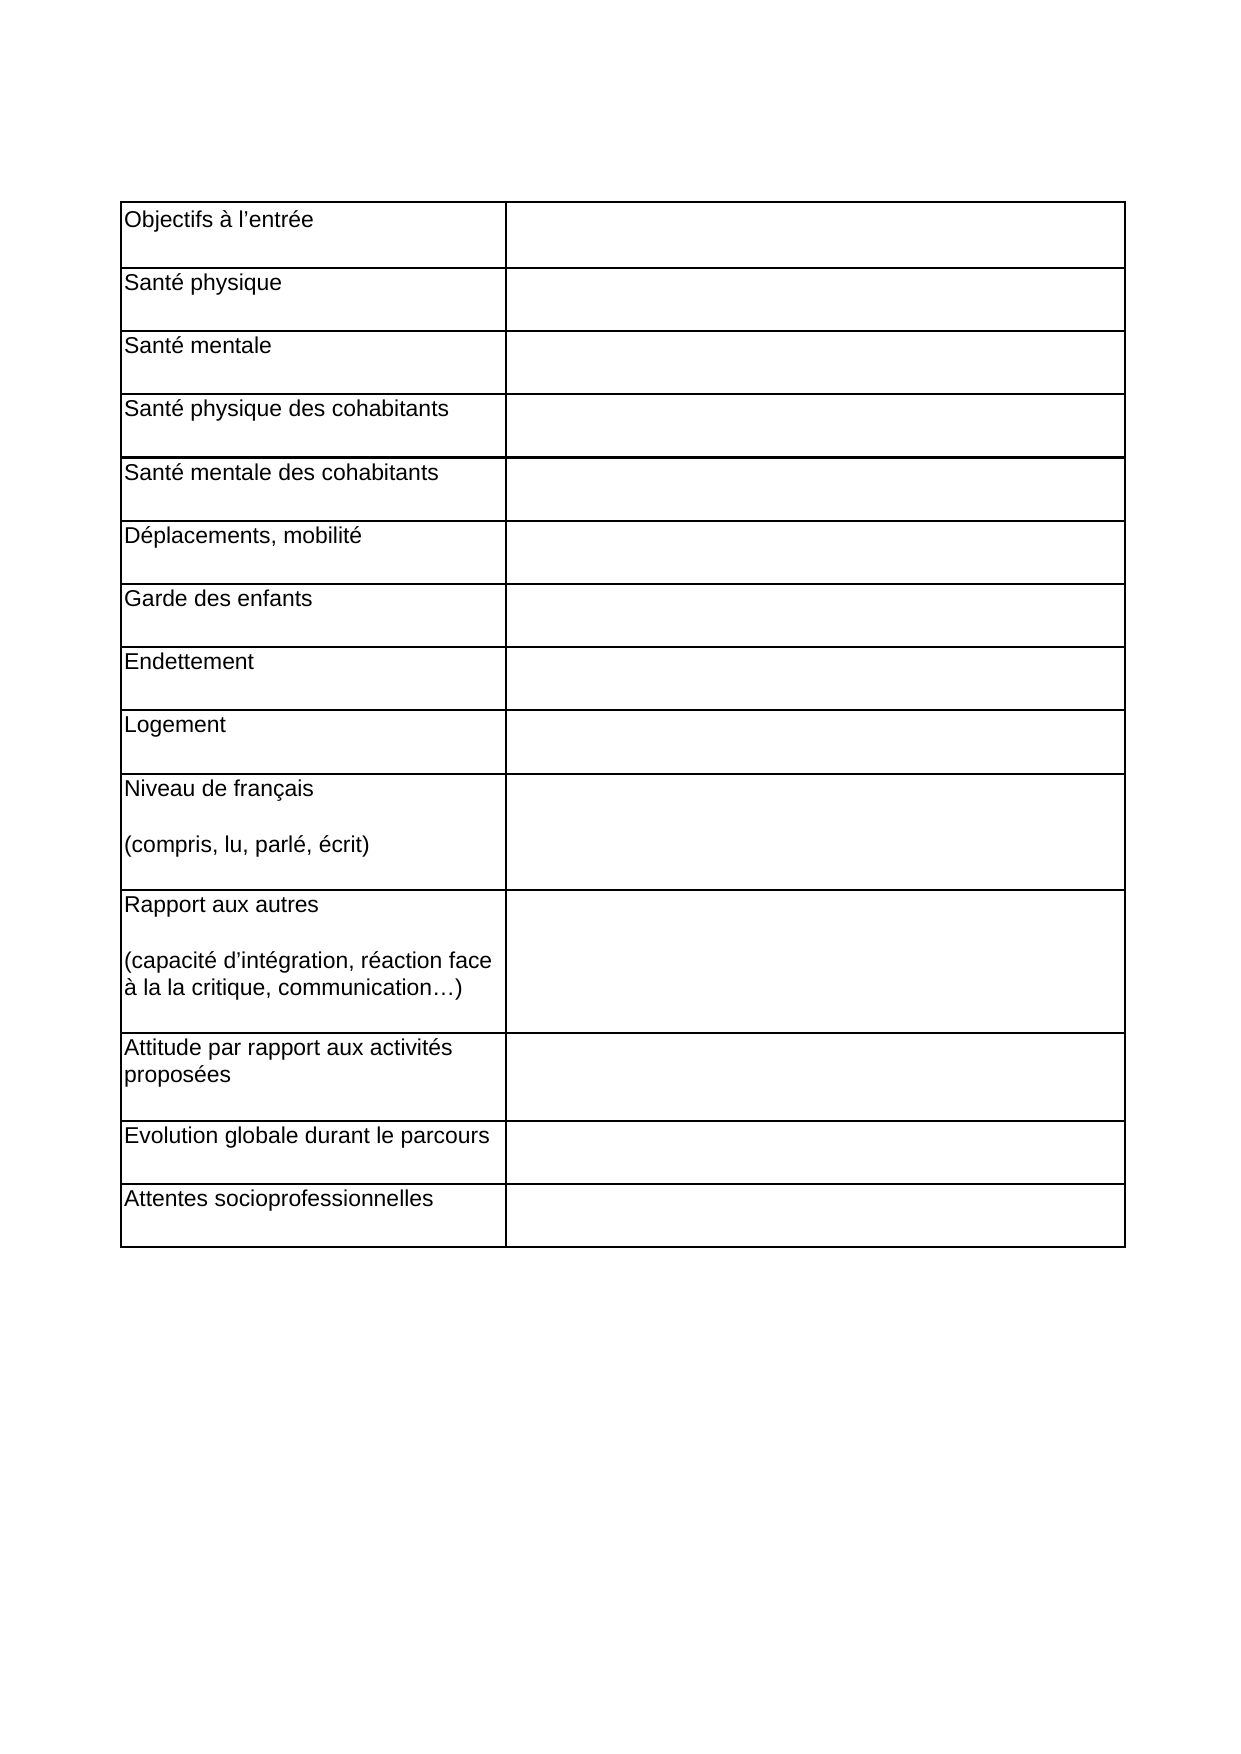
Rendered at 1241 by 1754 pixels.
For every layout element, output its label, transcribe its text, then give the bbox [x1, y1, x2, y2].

table_cell [507, 891, 1124, 1032]
table_cell Attitude par rapport aux activités proposées [122, 1034, 505, 1119]
table_cell Evolution globale durant le parcours [122, 1122, 505, 1183]
table_cell [507, 269, 1124, 330]
table_cell [507, 395, 1124, 456]
table_header [507, 203, 1124, 267]
table_cell Attentes socioprofessionnelles [122, 1185, 505, 1246]
table_cell Santé physique [122, 269, 505, 330]
table_cell [507, 711, 1124, 773]
table_cell Santé mentale [122, 332, 505, 393]
table_cell [507, 585, 1124, 646]
table_cell [507, 775, 1124, 889]
table_cell [507, 648, 1124, 709]
table_cell [507, 332, 1124, 393]
table_cell Déplacements, mobilité [122, 522, 505, 583]
table_cell Santé physique des cohabitants [122, 395, 505, 456]
table_cell Rapport aux autres (capacité d’intégration, réaction face à la la critique, communication…) [122, 891, 505, 1032]
table_cell Santé mentale des cohabitants [122, 459, 505, 520]
table_cell [507, 522, 1124, 583]
table_cell [507, 1034, 1124, 1119]
table_cell Garde des enfants [122, 585, 505, 646]
table_header Objectifs à l’entrée [122, 203, 505, 267]
table_cell Logement [122, 711, 505, 773]
table_cell [507, 459, 1124, 520]
table_cell Endettement [122, 648, 505, 709]
table_cell Niveau de français (compris, lu, parlé, écrit) [122, 775, 505, 889]
table_cell [507, 1122, 1124, 1183]
table_cell [507, 1185, 1124, 1246]
